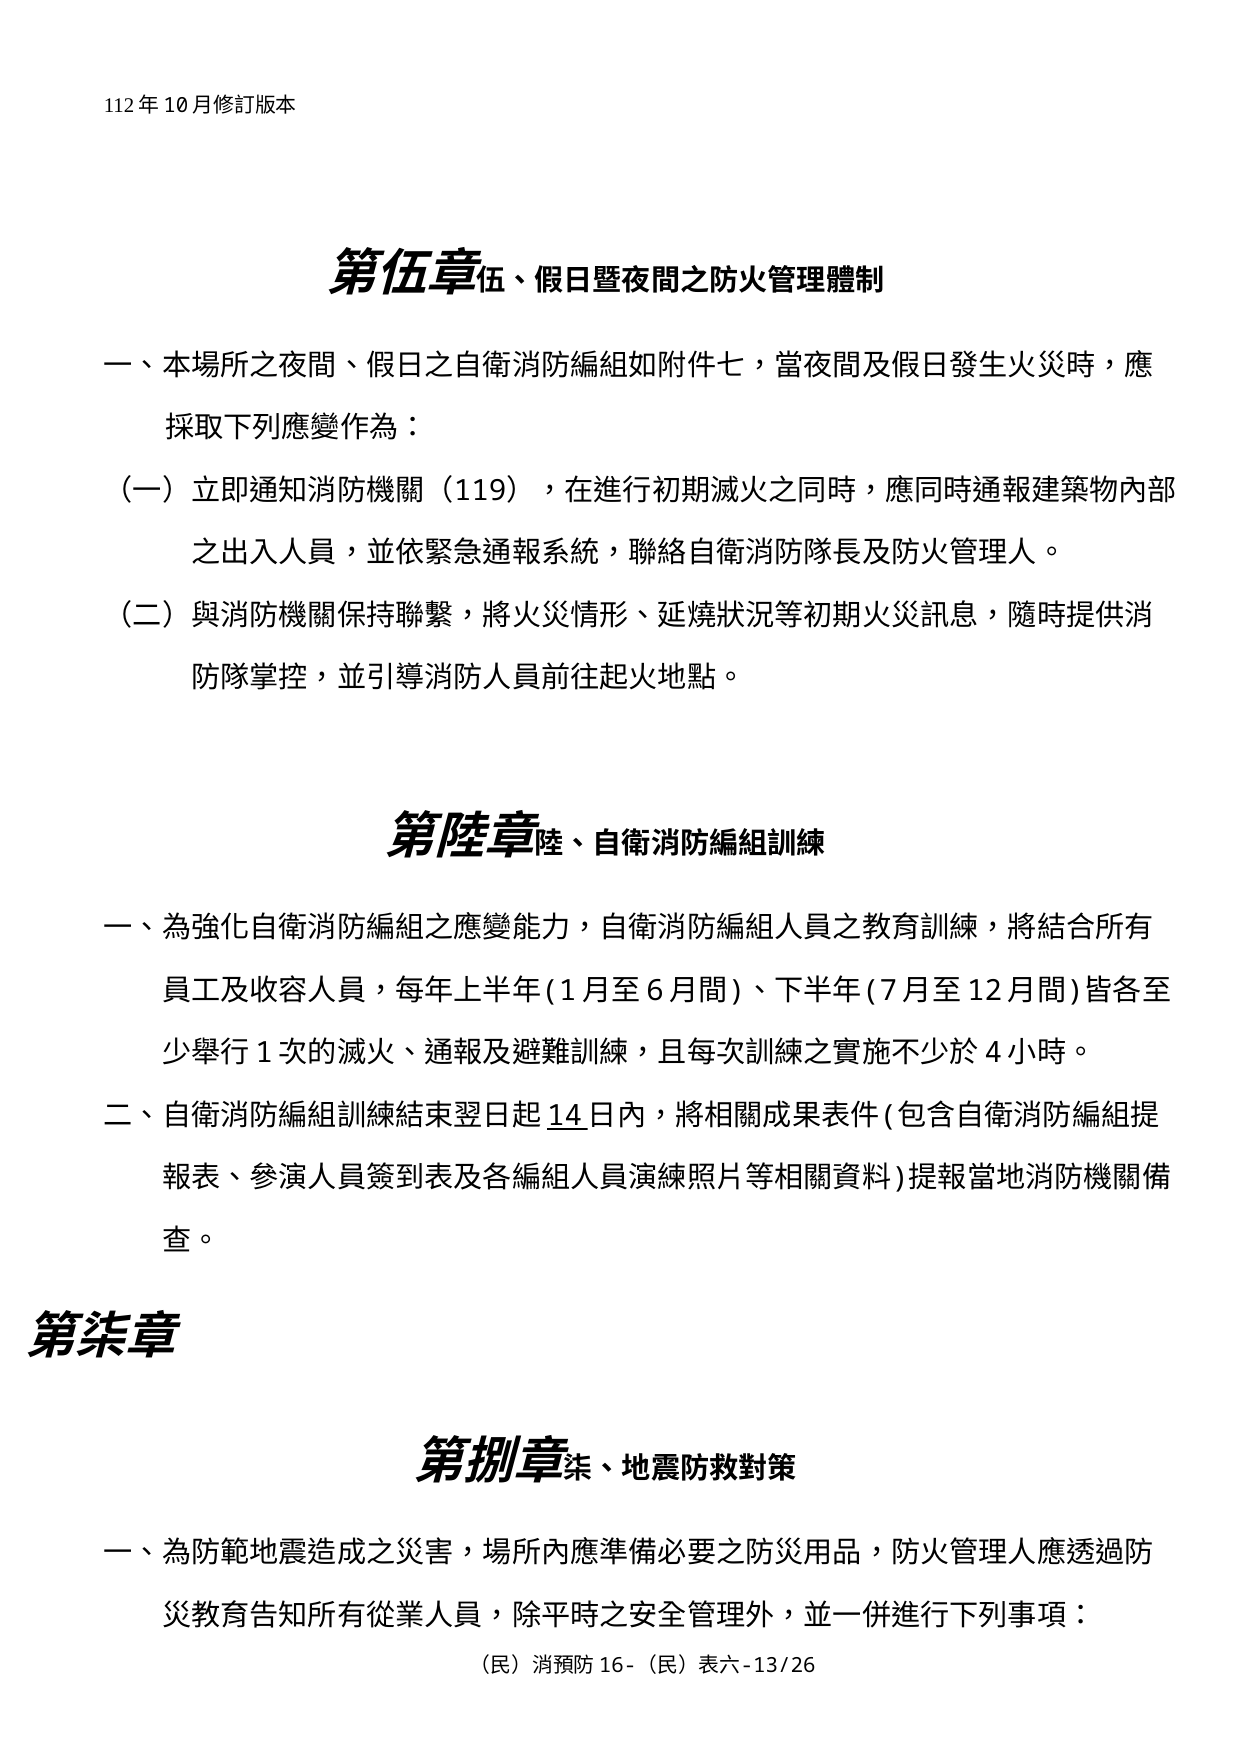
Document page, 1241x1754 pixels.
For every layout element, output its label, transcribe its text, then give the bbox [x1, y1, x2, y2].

text 一、為強化自衛消防編組之應變能力，自衛消防編組人員之教育訓練，將結合所有員工及收容人員，每年上半年(1月至6月間)、下半年(7月至12月間)皆各至少舉行1次的滅火、通報及避難訓練，且每次訓練之實施不少於4小時。 [103, 883, 1181, 1071]
text （二）與消防機關保持聯繫，將火災情形、延燒狀況等初期火災訊息，隨時提供消防隊掌控，並引導消防人員前往起火地點。 [103, 571, 1181, 696]
subtitle 伍、假日暨夜間之防火管理體制 [103, 196, 1181, 321]
subtitle 陸、自衛消防編組訓練 [103, 758, 1181, 883]
text 一、為防範地震造成之災害，場所內應準備必要之防災用品，防火管理人應透過防災教育告知所有從業人員，除平時之安全管理外，並一併進行下列事項： [103, 1508, 1181, 1633]
text 一、本場所之夜間、假日之自衛消防編組如附件七，當夜間及假日發生火災時，應採取下列應變作為： [103, 321, 1181, 446]
text 二、自衛消防編組訓練結束翌日起14日內，將相關成果表件(包含自衛消防編組提報表、參演人員簽到表及各編組人員演練照片等相關資料)提報當地消防機關備查。 [103, 1071, 1181, 1258]
subtitle 柒、地震防救對策 [103, 1383, 1181, 1508]
text （一）立即通知消防機關（119），在進行初期滅火之同時，應同時通報建築物內部之出入人員，並依緊急通報系統，聯絡自衛消防隊長及防火管理人。 [103, 446, 1181, 571]
